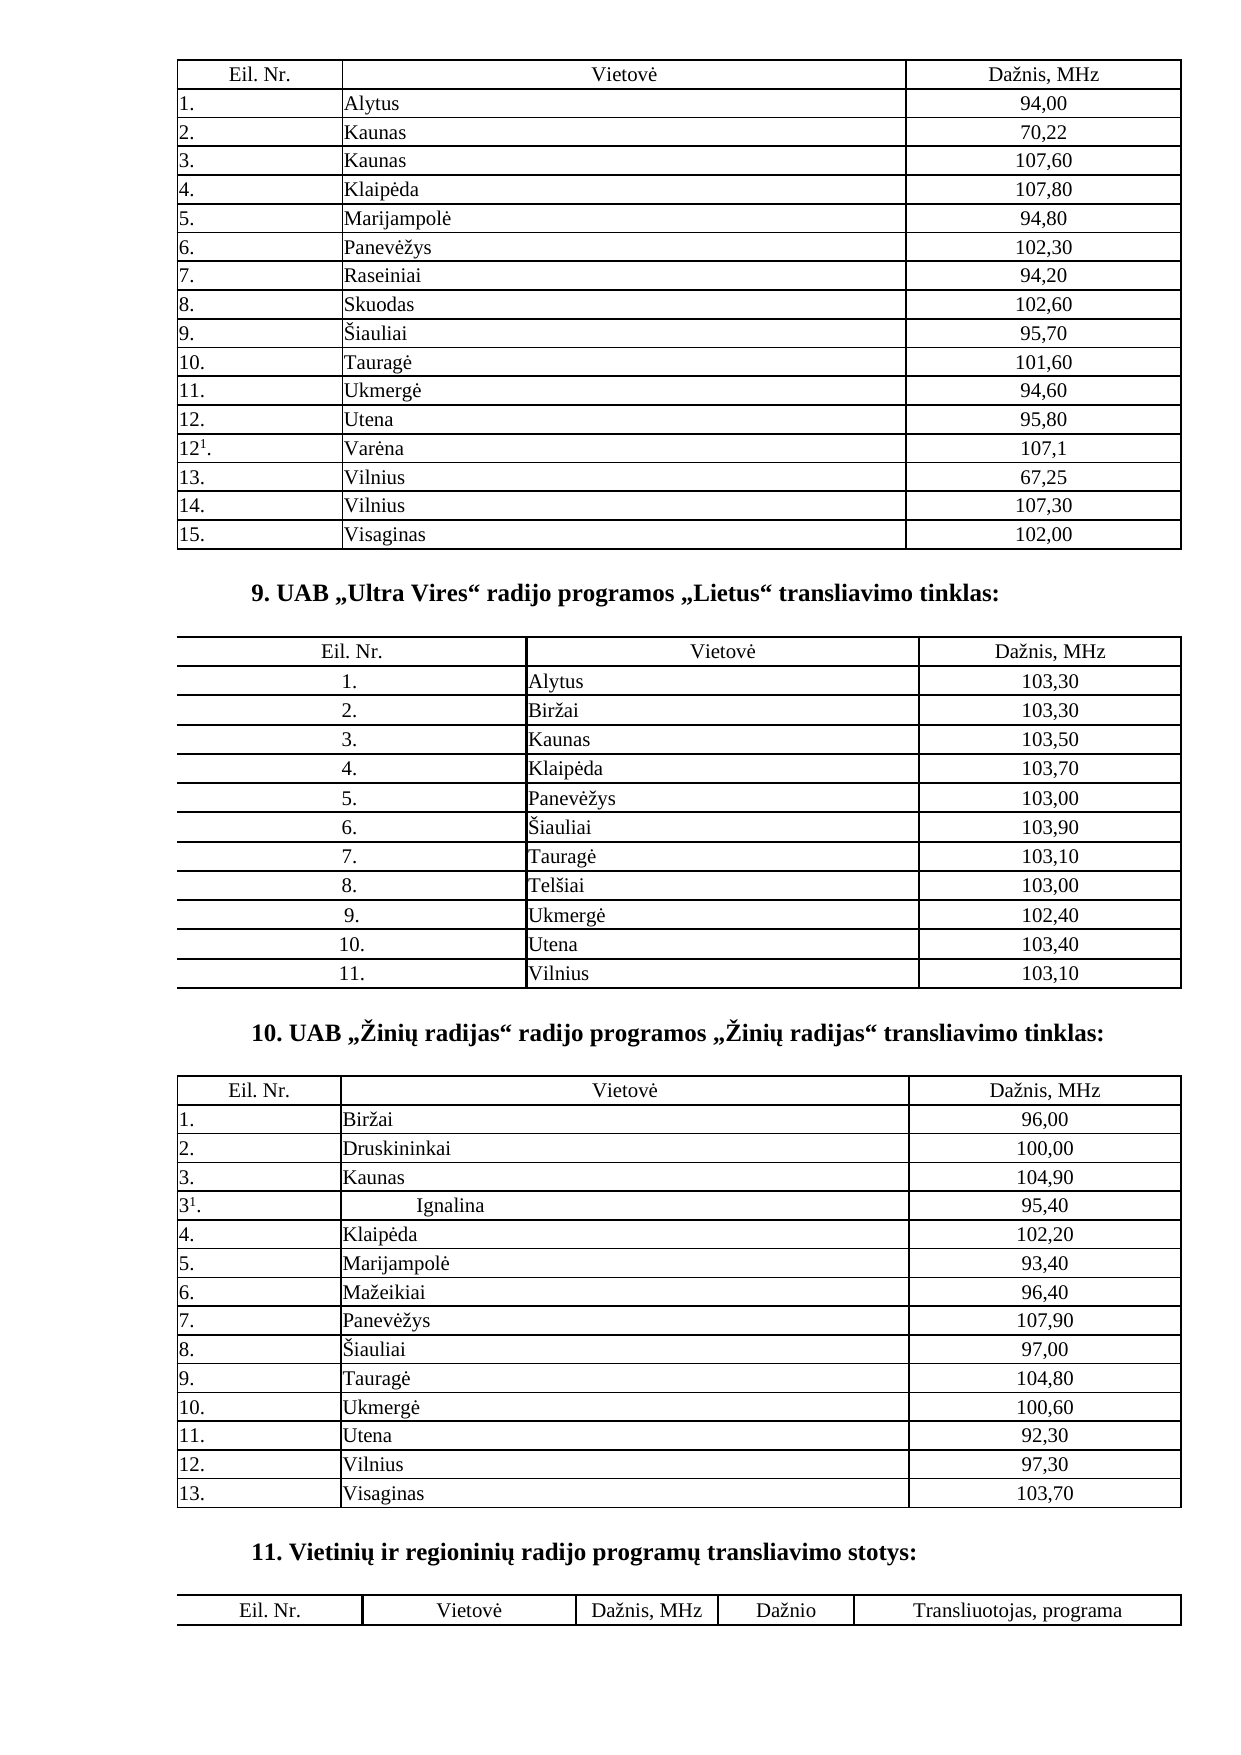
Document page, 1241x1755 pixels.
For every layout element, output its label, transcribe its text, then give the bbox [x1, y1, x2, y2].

table_header Dažnis, MHz [907, 61, 1180, 88]
table_cell Kaunas [528, 726, 918, 753]
table_cell Biržai [528, 696, 918, 723]
table_cell 104,80 [910, 1364, 1180, 1391]
table_cell 10. [178, 1393, 340, 1420]
table_cell 103,10 [920, 960, 1180, 987]
table_cell 3. [178, 1163, 340, 1190]
table_header Transliuotojas, programa [855, 1596, 1180, 1623]
table_cell Vilnius [343, 492, 905, 519]
table_cell 103,40 [920, 930, 1180, 958]
table_cell Alytus [528, 667, 918, 694]
table_cell 103,70 [920, 755, 1180, 782]
table_cell Ukmergė [342, 1393, 908, 1420]
table_cell 14. [178, 492, 342, 519]
table_header Eil. Nr. [178, 1077, 340, 1104]
table_cell 9. [178, 320, 342, 347]
table_cell 93,40 [910, 1249, 1180, 1276]
table_cell 103,10 [920, 843, 1180, 870]
table_cell 101,60 [907, 348, 1180, 375]
table_header Eil. Nr. [178, 61, 342, 88]
table_cell 103,90 [920, 813, 1180, 841]
table_cell 107,1 [907, 435, 1180, 462]
table_cell 12. [178, 1451, 340, 1478]
table_cell 102,00 [907, 521, 1180, 548]
table_cell 100,00 [910, 1134, 1180, 1161]
table_cell Panevėžys [528, 784, 918, 811]
table_cell Tauragė [343, 348, 905, 375]
table_cell Marijampolė [342, 1249, 908, 1276]
table_cell Ukmergė [528, 901, 918, 928]
table_header Eil. Nr. [177, 1596, 361, 1623]
table_cell 67,25 [907, 463, 1180, 490]
table_header Dažnis, MHz [910, 1077, 1180, 1104]
table_cell 100,60 [910, 1393, 1180, 1420]
table_cell 31. [178, 1192, 340, 1219]
table_cell 8. [177, 872, 525, 899]
table_cell 6. [178, 233, 342, 260]
table_cell 4. [178, 1221, 340, 1248]
table_cell Raseiniai [343, 262, 905, 289]
table_cell Alytus [343, 90, 905, 117]
table_header Vietovė [342, 1077, 908, 1104]
table_cell 95,70 [907, 320, 1180, 347]
table_cell 102,20 [910, 1221, 1180, 1248]
table_cell Kaunas [343, 118, 905, 145]
table_cell 107,60 [907, 147, 1180, 174]
table_cell 2. [178, 1134, 340, 1161]
table_cell Vilnius [343, 463, 905, 490]
text 11. Vietinių ir regioninių radijo programų transliavimo stotys: [177, 1537, 1181, 1566]
table_cell Utena [342, 1422, 908, 1449]
table_cell 94,80 [907, 205, 1180, 232]
table_cell Šiauliai [342, 1336, 908, 1363]
table_cell 97,00 [910, 1336, 1180, 1363]
table_cell 13. [178, 463, 342, 490]
table_cell Utena [528, 930, 918, 958]
table_cell 4. [178, 176, 342, 203]
table_cell 2. [177, 696, 525, 723]
table_cell Tauragė [342, 1364, 908, 1391]
table_cell 3. [177, 726, 525, 753]
table_cell 103,00 [920, 872, 1180, 899]
table_cell Marijampolė [343, 205, 905, 232]
table_cell 7. [177, 843, 525, 870]
table_cell 94,60 [907, 377, 1180, 404]
table_cell 97,30 [910, 1451, 1180, 1478]
table_cell 6. [178, 1278, 340, 1305]
table_cell 102,60 [907, 291, 1180, 318]
table_header Eil. Nr. [177, 638, 525, 665]
table_cell 70,22 [907, 118, 1180, 145]
table_cell Kaunas [343, 147, 905, 174]
table_cell 107,90 [910, 1307, 1180, 1334]
table_cell Klaipėda [528, 755, 918, 782]
table_cell 121. [178, 435, 342, 462]
table_cell 1. [178, 90, 342, 117]
table_cell Klaipėda [342, 1221, 908, 1248]
table_cell 6. [177, 813, 525, 841]
table_cell 5. [177, 784, 525, 811]
table_cell 94,20 [907, 262, 1180, 289]
table_cell 3. [178, 147, 342, 174]
text 10. UAB „Žinių radijas“ radijo programos „Žinių radijas“ transliavimo tinklas: [177, 1018, 1181, 1046]
table_cell 95,40 [910, 1192, 1180, 1219]
table_cell 13. [178, 1479, 340, 1506]
table_cell 7. [178, 262, 342, 289]
table_cell Visaginas [342, 1479, 908, 1506]
table_cell 103,50 [920, 726, 1180, 753]
table_cell Biržai [342, 1106, 908, 1133]
table_cell Tauragė [528, 843, 918, 870]
table_header Dažnis, MHz [577, 1596, 717, 1623]
table_cell 4. [177, 755, 525, 782]
table_cell Mažeikiai [342, 1278, 908, 1305]
table_cell 1. [178, 1106, 340, 1133]
table_cell Visaginas [343, 521, 905, 548]
table_header Vietovė [343, 61, 905, 88]
table_cell 102,30 [907, 233, 1180, 260]
table_header Dažnis, MHz [920, 638, 1180, 665]
table_cell Panevėžys [343, 233, 905, 260]
table_cell 12. [178, 406, 342, 433]
table_cell 8. [178, 291, 342, 318]
table_cell 5. [178, 205, 342, 232]
table_cell 1. [177, 667, 525, 694]
table_cell 96,40 [910, 1278, 1180, 1305]
table_header Dažnio [719, 1596, 853, 1623]
table_cell Klaipėda [343, 176, 905, 203]
table_cell 11. [178, 1422, 340, 1449]
table_cell 96,00 [910, 1106, 1180, 1133]
table_cell 7. [178, 1307, 340, 1334]
table_cell 11. [178, 377, 342, 404]
table_cell 95,80 [907, 406, 1180, 433]
table_cell 15. [178, 521, 342, 548]
table_cell 107,30 [907, 492, 1180, 519]
table_cell 103,30 [920, 667, 1180, 694]
table_cell Šiauliai [343, 320, 905, 347]
table_cell Skuodas [343, 291, 905, 318]
table_cell Panevėžys [342, 1307, 908, 1334]
table_cell Ukmergė [343, 377, 905, 404]
table_cell 9. [177, 901, 525, 928]
text 9. UAB „Ultra Vires“ radijo programos „Lietus“ transliavimo tinklas: [177, 578, 1181, 607]
table_cell 102,40 [920, 901, 1180, 928]
table_cell 104,90 [910, 1163, 1180, 1190]
table_cell 8. [178, 1336, 340, 1363]
table_cell 103,70 [910, 1479, 1180, 1506]
table_cell 5. [178, 1249, 340, 1276]
table_header Vietovė [528, 638, 918, 665]
table_cell 107,80 [907, 176, 1180, 203]
table_cell 94,00 [907, 90, 1180, 117]
table_cell Druskininkai [342, 1134, 908, 1161]
table_cell Vilnius [528, 960, 918, 987]
table_cell 10. [178, 348, 342, 375]
table_cell 92,30 [910, 1422, 1180, 1449]
table_cell Kaunas [342, 1163, 908, 1190]
table_cell Vilnius [342, 1451, 908, 1478]
table_cell Telšiai [528, 872, 918, 899]
table_cell Utena [343, 406, 905, 433]
table_cell 10. [177, 930, 525, 958]
table_cell 9. [178, 1364, 340, 1391]
table_cell 11. [177, 960, 525, 987]
table_cell 103,30 [920, 696, 1180, 723]
table_cell 103,00 [920, 784, 1180, 811]
table_header Vietovė [364, 1596, 575, 1623]
table_cell Šiauliai [528, 813, 918, 841]
table_cell Varėna [343, 435, 905, 462]
table_cell Ignalina [342, 1192, 908, 1219]
table_cell 2. [178, 118, 342, 145]
